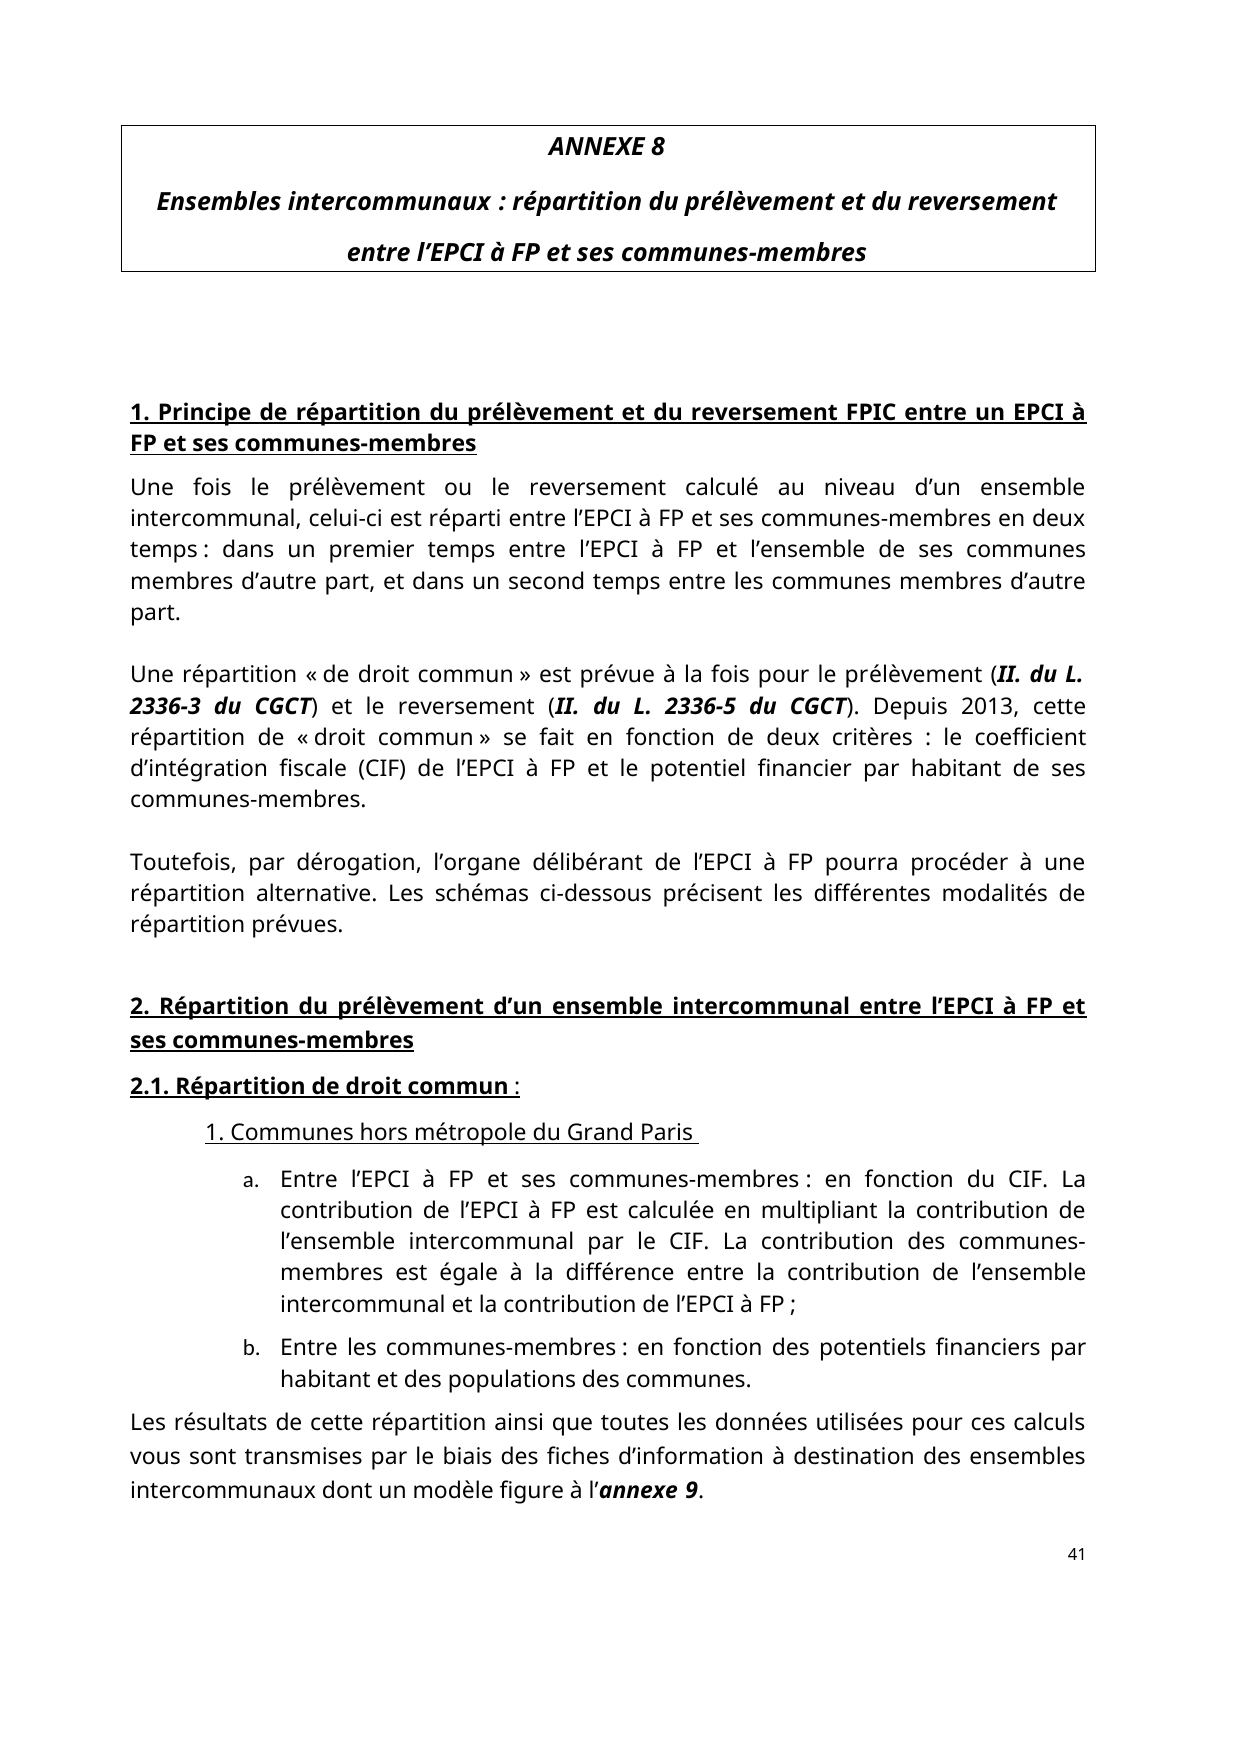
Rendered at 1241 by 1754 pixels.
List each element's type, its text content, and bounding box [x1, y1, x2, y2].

subtitle Ensembles intercommunaux : répartition du prélèvement et du reversement entre l’EPCI à FP et ses communes-membres [122, 181, 1095, 271]
text Une fois le prélèvement ou le reversement calculé au niveau d’un ensemble intercommunal, celui-ci est réparti entre l’EPCI à FP et ses communes-membres en deux temps : dans un premier temps entre l’EPCI à FP et l’ensemble de ses communes membres d’autre part, et dans un second temps entre les communes membres d’autre part. [130, 471, 1087, 627]
text 1. Communes hors métropole du Grand Paris [130, 1116, 1087, 1147]
list Entre l’EPCI à FP et ses communes-membres : en fonction du CIF. La contribution de l’EPCI à FP est calculée en multipliant la contribution de l’ensemble intercommunal par le CIF. La contribution des communes-membres est égale à la différence entre la contribution de l’ensemble intercommunal et la contribution de l’EPCI à FP ; [243, 1162, 1087, 1319]
text 2.1. Répartition de droit commun : [130, 1070, 1087, 1101]
text Une répartition « de droit commun » est prévue à la fois pour le prélèvement (II. du L. 2336-3 du CGCT) et le reversement (II. du L. 2336-5 du CGCT). Depuis 2013, cette répartition de « droit commun » se fait en fonction de deux critères : le coefficient d’intégration fiscale (CIF) de l’EPCI à FP et le potentiel financier par habitant de ses communes-membres. [130, 658, 1087, 814]
text 1. Principe de répartition du prélèvement et du reversement FPIC entre un EPCI à [130, 396, 1087, 422]
text FP et ses communes-membres [130, 424, 1087, 458]
subtitle ANNEXE 8 [122, 126, 1095, 163]
text Les résultats de cette répartition ainsi que toutes les données utilisées pour ces calculs vous sont transmises par le biais des fiches d’information à destination des ensembles intercommunaux dont un modèle figure à l’annexe 9. [130, 1406, 1087, 1505]
text 2. Répartition du prélèvement d’un ensemble intercommunal entre l’EPCI à FP et [130, 990, 1087, 1016]
text ses communes-membres [130, 1018, 1087, 1055]
list Entre les communes-membres : en fonction des potentiels financiers par habitant et des populations des communes. [243, 1331, 1087, 1394]
text Toutefois, par dérogation, l’organe délibérant de l’EPCI à FP pourra procéder à une répartition alternative. Les schémas ci-dessous précisent les différentes modalités de répartition prévues. [130, 846, 1087, 939]
